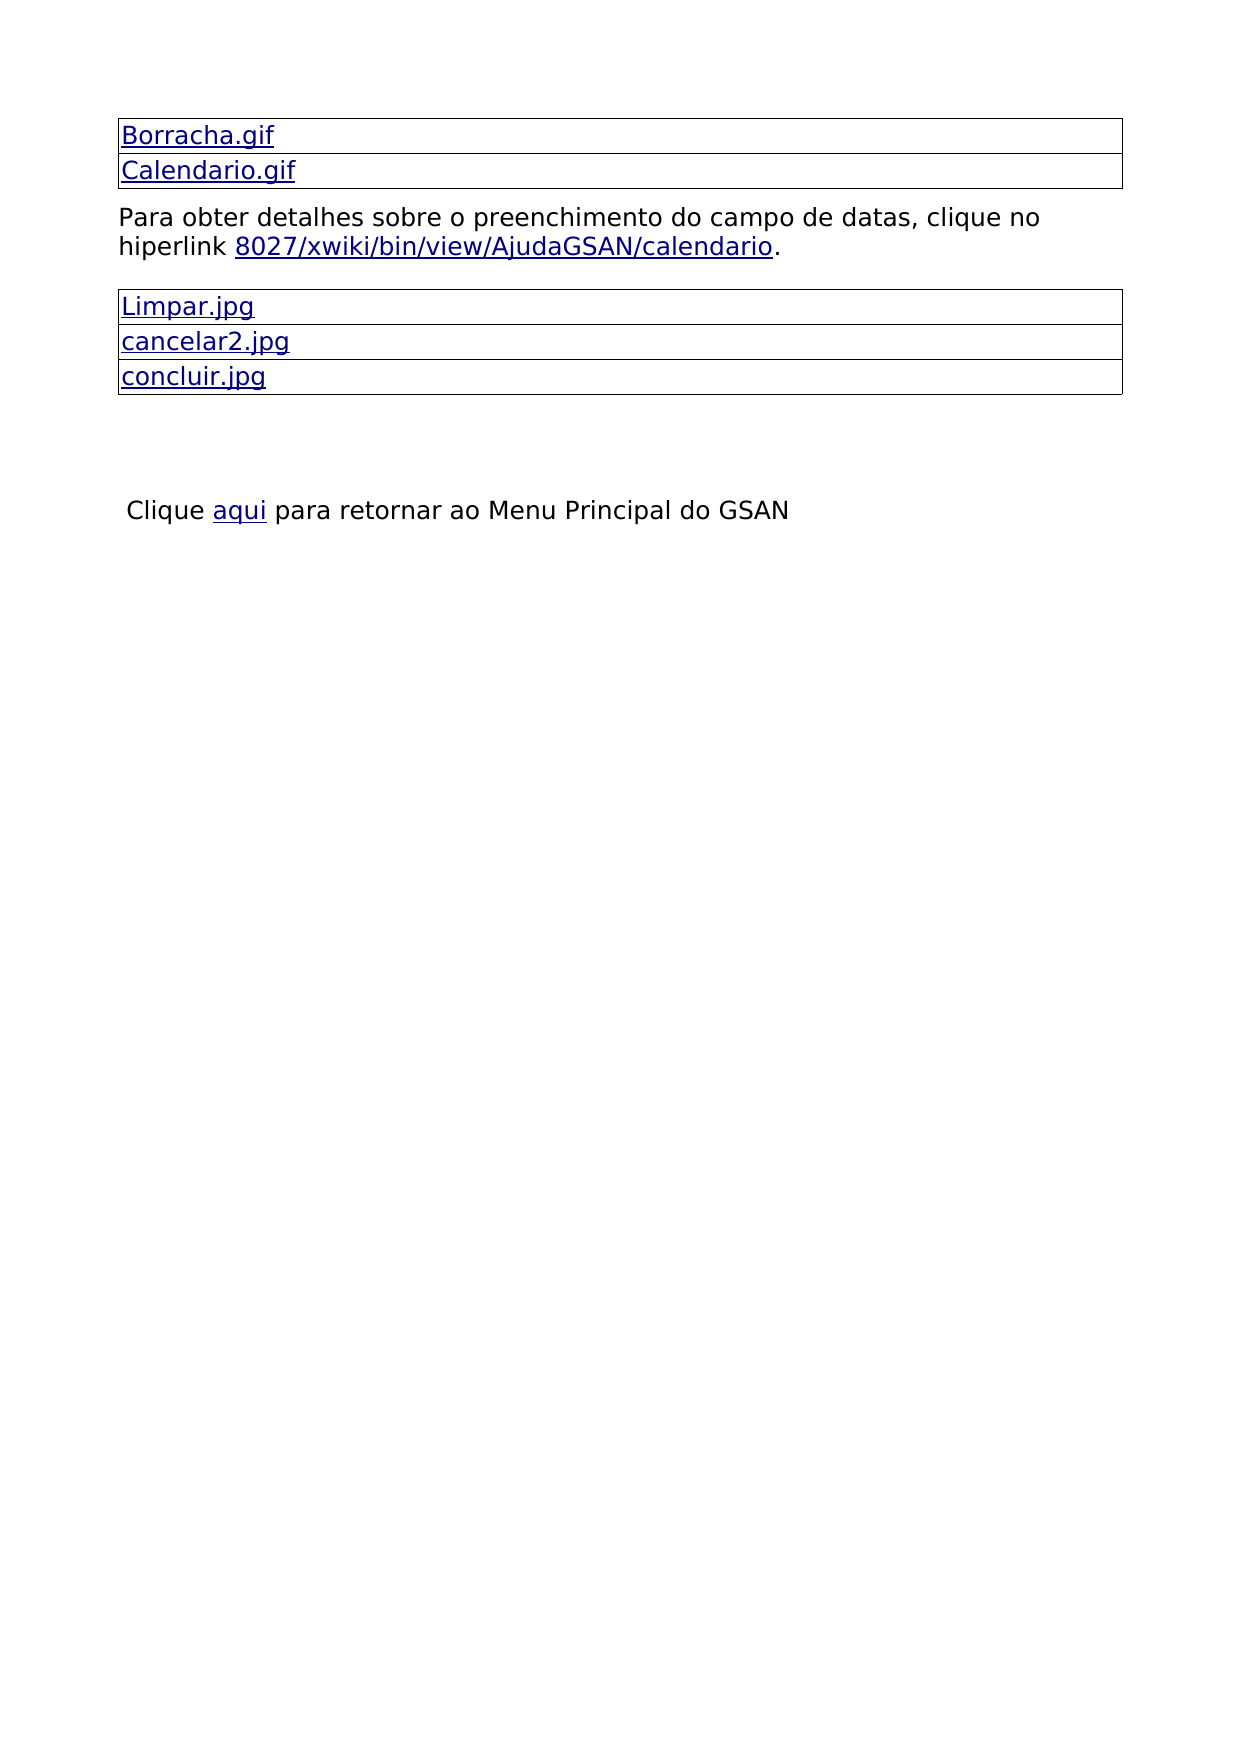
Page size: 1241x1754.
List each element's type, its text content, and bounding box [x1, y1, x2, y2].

table_header Limpar.jpg [119, 290, 1122, 324]
text Para obter detalhes sobre o preenchimento do campo de datas, clique no hiperlink 8027/xwiki/bin/view/AjudaGSAN/calendario. [118, 203, 1122, 262]
table_cell Calendario.gif [119, 154, 1122, 188]
table_cell cancelar2.jpg [119, 325, 1122, 359]
table_cell concluir.jpg [119, 360, 1122, 394]
text Clique aqui para retornar ao Menu Principal do GSAN [118, 409, 1122, 526]
table_cell Borracha.gif [119, 119, 1122, 153]
